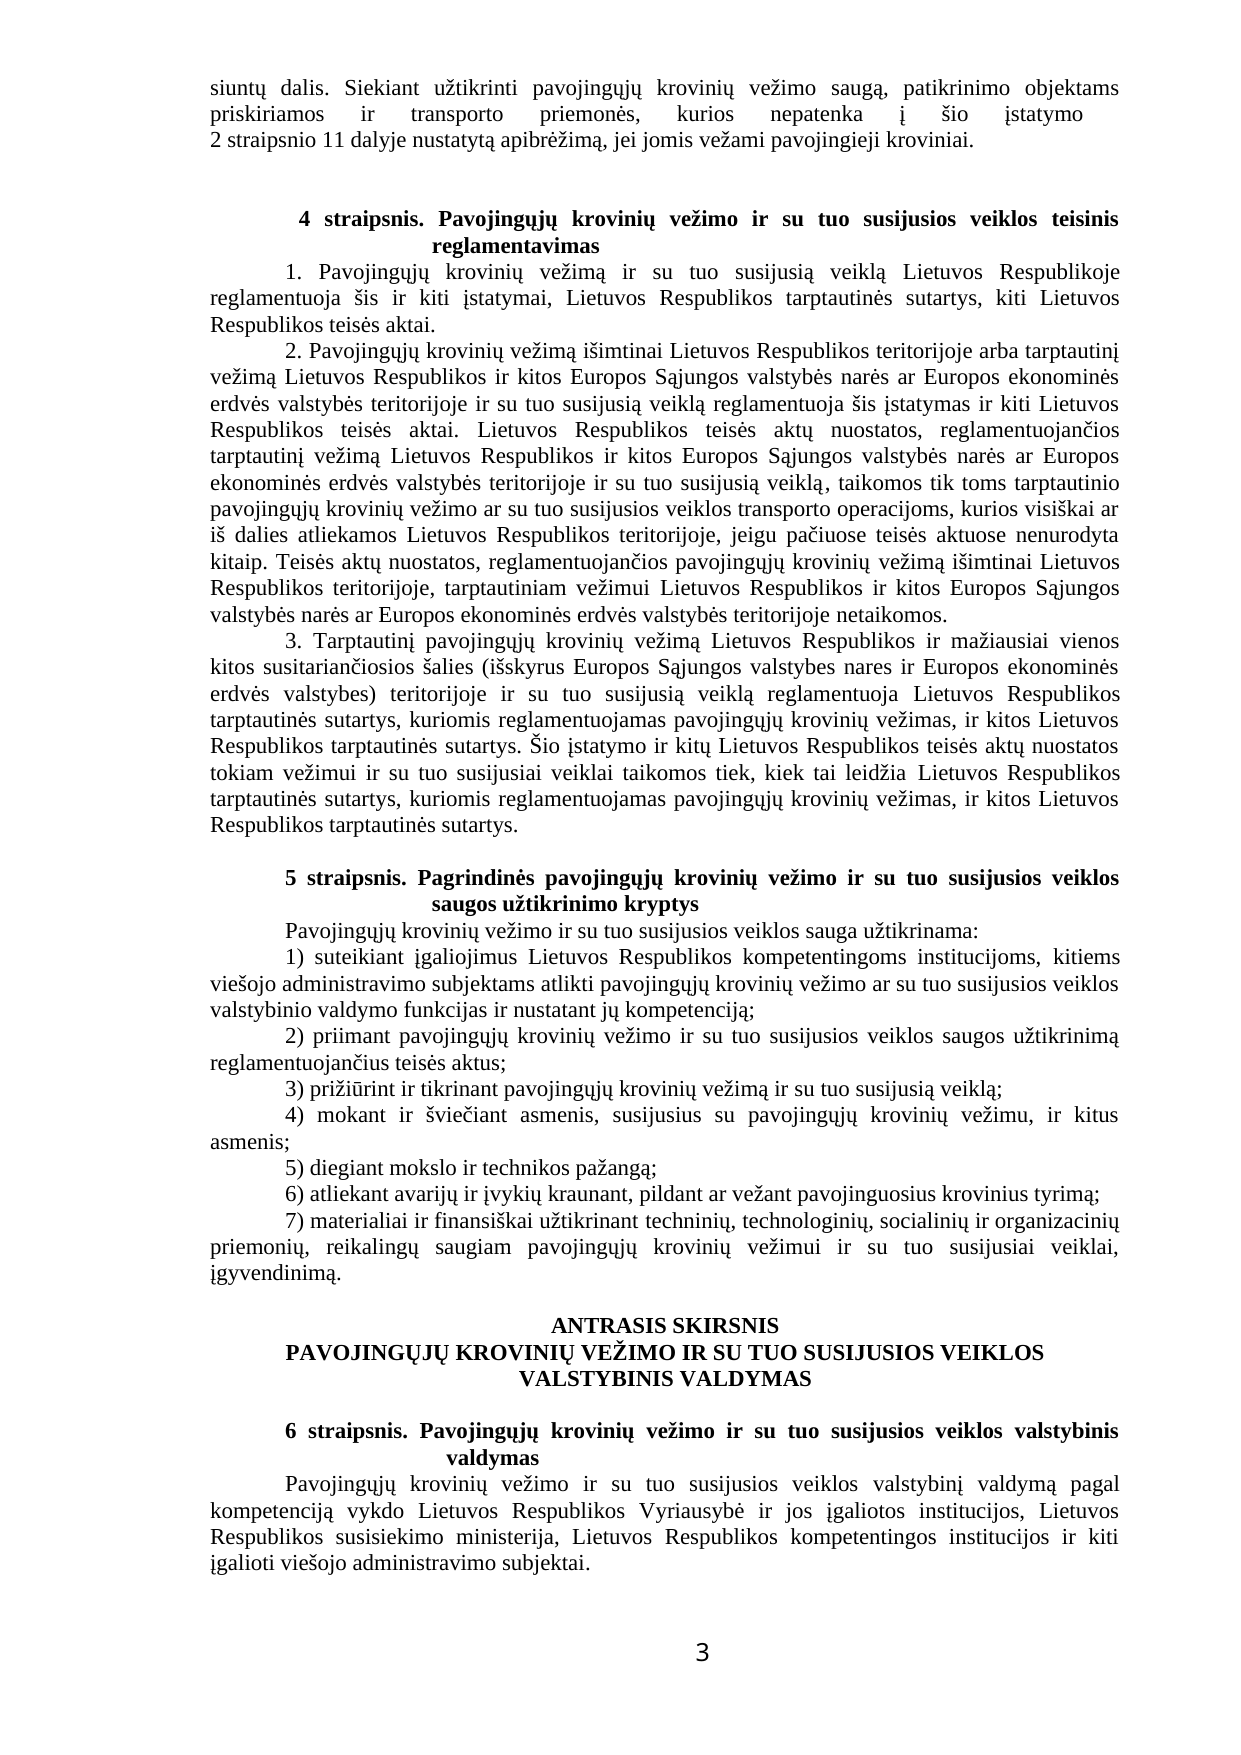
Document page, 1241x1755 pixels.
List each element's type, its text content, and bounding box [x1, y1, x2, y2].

text 5) diegiant mokslo ir technikos pažangą; [210, 1154, 1120, 1180]
text 6 straipsnis. Pavojingųjų krovinių vežimo ir su tuo susijusios veiklos valstybinis valdymas [285, 1418, 1120, 1470]
text 2) priimant pavojingųjų krovinių vežimo ir su tuo susijusios veiklos saugos užtikrinimą reglamentuojančius teisės aktus; [210, 1022, 1120, 1075]
text 1) suteikiant įgaliojimus Lietuvos Respublikos kompetentingoms institucijoms, kitiems viešojo administravimo subjektams atlikti pavojingųjų krovinių vežimo ar su tuo susijusios veiklos valstybinio valdymo funkcijas ir nustatant jų kompetenciją; [210, 943, 1120, 1022]
text siuntų dalis. Siekiant užtikrinti pavojingųjų krovinių vežimo saugą, patikrinimo objektams priskiriamos ir transporto priemonės, kurios nepatenka į šio įstatymo 2 straipsnio 11 dalyje nustatytą apibrėžimą, jei jomis vežami pavojingieji kroviniai. [210, 73, 1120, 153]
text 4 straipsnis. Pavojingųjų krovinių vežimo ir su tuo susijusios veiklos teisinis reglamentavimas [285, 205, 1120, 258]
text PAVOJINGŲJŲ KROVINIŲ VEŽIMO IR SU TUO SUSIJUSIOS VEIKLOS VALSTYBINIS VALDYMAS [210, 1338, 1120, 1391]
text 6) atliekant avarijų ir įvykių kraunant, pildant ar vežant pavojinguosius krovinius tyrimą; [210, 1180, 1120, 1207]
text 1. Pavojingųjų krovinių vežimą ir su tuo susijusią veiklą Lietuvos Respublikoje reglamentuoja šis ir kiti įstatymai, Lietuvos Respublikos tarptautinės sutartys, kiti Lietuvos Respublikos teisės aktai. [210, 258, 1120, 337]
text Pavojingųjų krovinių vežimo ir su tuo susijusios veiklos sauga užtikrinama: [210, 917, 1120, 943]
text Pavojingųjų krovinių vežimo ir su tuo susijusios veiklos valstybinį valdymą pagal kompetenciją vykdo Lietuvos Respublikos Vyriausybė ir jos įgaliotos institucijos, Lietuvos Respublikos susisiekimo ministerija, Lietuvos Respublikos kompetentingos institucijos ir kiti įgalioti viešojo administravimo subjektai. [210, 1470, 1120, 1576]
text 4) mokant ir šviečiant asmenis, susijusius su pavojingųjų krovinių vežimu, ir kitus asmenis; [210, 1101, 1120, 1154]
text 3. Tarptautinį pavojingųjų krovinių vežimą Lietuvos Respublikos ir mažiausiai vienos kitos susitariančiosios šalies (išskyrus Europos Sąjungos valstybes nares ir Europos ekonominės erdvės valstybes) teritorijoje ir su tuo susijusią veiklą reglamentuoja Lietuvos Respublikos tarptautinės sutartys, kuriomis reglamentuojamas pavojingųjų krovinių vežimas, ir kitos Lietuvos Respublikos tarptautinės sutartys. Šio įstatymo ir kitų Lietuvos Respublikos teisės aktų nuostatos tokiam vežimui ir su tuo susijusiai veiklai taikomos tiek, kiek tai leidžia Lietuvos Respublikos tarptautinės sutartys, kuriomis reglamentuojamas pavojingųjų krovinių vežimas, ir kitos Lietuvos Respublikos tarptautinės sutartys. [210, 627, 1120, 838]
text 3) prižiūrint ir tikrinant pavojingųjų krovinių vežimą ir su tuo susijusią veiklą; [210, 1075, 1120, 1101]
text 2. Pavojingųjų krovinių vežimą išimtinai Lietuvos Respublikos teritorijoje arba tarptautinį vežimą Lietuvos Respublikos ir kitos Europos Sąjungos valstybės narės ar Europos ekonominės erdvės valstybės teritorijoje ir su tuo susijusią veiklą reglamentuoja šis įstatymas ir kiti Lietuvos Respublikos teisės aktai. Lietuvos Respublikos teisės aktų nuostatos, reglamentuojančios tarptautinį vežimą Lietuvos Respublikos ir kitos Europos Sąjungos valstybės narės ar Europos ekonominės erdvės valstybės teritorijoje ir su tuo susijusią veiklą, taikomos tik toms tarptautinio pavojingųjų krovinių vežimo ar su tuo susijusios veiklos transporto operacijoms, kurios visiškai ar iš dalies atliekamos Lietuvos Respublikos teritorijoje, jeigu pačiuose teisės aktuose nenurodyta kitaip. Teisės aktų nuostatos, reglamentuojančios pavojingųjų krovinių vežimą išimtinai Lietuvos Respublikos teritorijoje, tarptautiniam vežimui Lietuvos Respublikos ir kitos Europos Sąjungos valstybės narės ar Europos ekonominės erdvės valstybės teritorijoje netaikomos. [210, 337, 1120, 627]
text 5 straipsnis. Pagrindinės pavojingųjų krovinių vežimo ir su tuo susijusios veiklos saugos užtikrinimo kryptys [285, 864, 1120, 917]
text ANTRASIS SKIRSNIS [210, 1312, 1120, 1338]
text 7) materialiai ir finansiškai užtikrinant techninių, technologinių, socialinių ir organizacinių priemonių, reikalingų saugiam pavojingųjų krovinių vežimui ir su tuo susijusiai veiklai, įgyvendinimą. [210, 1207, 1120, 1286]
